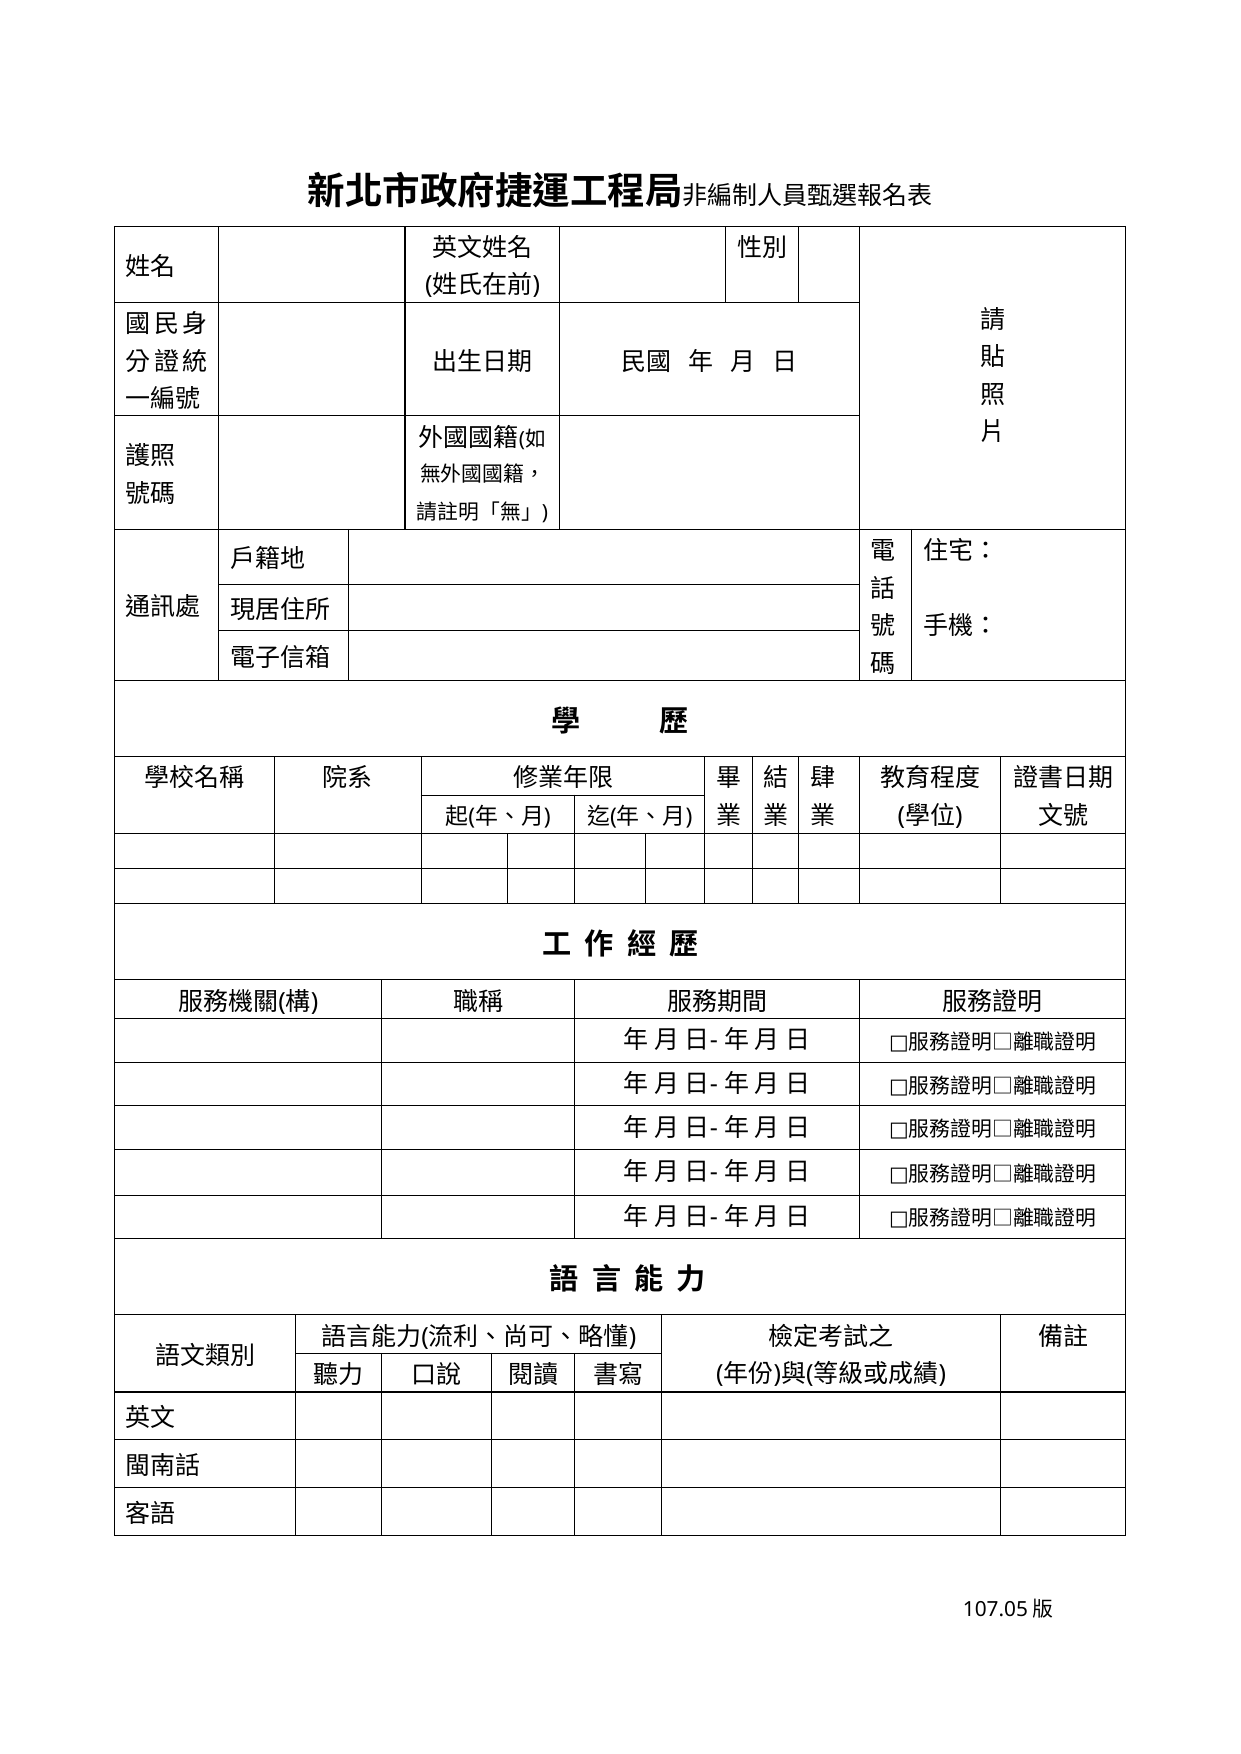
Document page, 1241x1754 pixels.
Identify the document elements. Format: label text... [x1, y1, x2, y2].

table_cell □服務證明□離職證明 [860, 1150, 1125, 1194]
table_cell [1001, 1393, 1125, 1439]
table_cell 年 月 日- 年 月 日 [575, 1063, 859, 1105]
table_cell 住宅： 手機： [912, 530, 1125, 680]
table_header [560, 227, 725, 302]
table_cell [860, 869, 1000, 903]
table_cell [662, 1488, 1000, 1535]
table_cell [115, 1063, 381, 1105]
table_cell 民國 年 月 日 [560, 303, 859, 415]
table_cell 院系 [275, 757, 421, 833]
table_cell [349, 585, 859, 629]
table_cell 電子信箱 [219, 631, 348, 680]
table_cell [296, 1393, 381, 1439]
table_cell [575, 1440, 661, 1487]
table_cell [662, 1393, 1000, 1439]
table_cell 年 月 日- 年 月 日 [575, 1106, 859, 1149]
table_cell 證書日期文號 [1001, 757, 1125, 833]
table_cell [1001, 1440, 1125, 1487]
table_cell [1001, 869, 1125, 903]
table_cell [115, 1150, 381, 1194]
table_cell 外國國籍(如無外國國籍，請註明「無」) [406, 416, 559, 529]
table_cell 起(年、月) [422, 796, 574, 833]
table_cell 服務證明 [860, 980, 1125, 1018]
table_cell [115, 869, 274, 903]
table_cell □服務證明□離職證明 [860, 1106, 1125, 1149]
table_cell [799, 869, 859, 903]
table_cell 國民身分證統一編號 [115, 303, 218, 415]
table_cell 學校名稱 [115, 757, 274, 833]
table_cell [382, 1196, 574, 1238]
table_cell 年 月 日- 年 月 日 [575, 1150, 859, 1194]
table_cell [382, 1019, 574, 1062]
table_cell 電話號碼 [860, 530, 911, 680]
table_header 請 貼 照 片 [860, 227, 1125, 529]
table_cell 檢定考試之 (年份)與(等級或成績) [662, 1315, 1000, 1391]
table_header [799, 227, 859, 302]
table_cell [646, 834, 704, 868]
table_cell [492, 1393, 574, 1439]
table_header [219, 227, 404, 302]
table_cell [508, 834, 574, 868]
table_cell 書寫 [575, 1354, 661, 1391]
table_cell 迄(年、月) [575, 796, 704, 833]
table_cell 備註 [1001, 1315, 1125, 1391]
table_cell [275, 869, 421, 903]
table_header 性別 [726, 227, 798, 302]
table_cell 閱讀 [492, 1354, 574, 1391]
table_cell [219, 303, 404, 415]
table_cell 畢業 [705, 757, 752, 833]
table_cell 職稱 [382, 980, 574, 1018]
table_cell [799, 834, 859, 868]
table_cell 服務期間 [575, 980, 859, 1018]
table_cell [382, 1488, 491, 1535]
table_cell [382, 1106, 574, 1149]
table_cell 學 歷 [115, 681, 1125, 756]
table_header 英文姓名 (姓氏在前) [406, 227, 559, 302]
table_cell 口說 [382, 1354, 491, 1391]
table_cell [382, 1393, 491, 1439]
table_cell [382, 1440, 491, 1487]
table_cell [115, 834, 274, 868]
table_cell [422, 869, 507, 903]
table_cell 戶籍地 [219, 530, 348, 584]
table_cell 修業年限 [422, 757, 704, 794]
table_cell 年 月 日- 年 月 日 [575, 1019, 859, 1062]
table_cell [296, 1488, 381, 1535]
table_cell □服務證明□離職證明 [860, 1019, 1125, 1062]
table_cell [115, 1196, 381, 1238]
table_cell [575, 1488, 661, 1535]
table_header 姓名 [115, 227, 218, 302]
table_cell 出生日期 [406, 303, 559, 415]
table_cell [753, 834, 798, 868]
table_cell [219, 416, 404, 529]
table_cell [705, 869, 752, 903]
table_cell □服務證明□離職證明 [860, 1063, 1125, 1105]
table_cell [575, 834, 645, 868]
table_cell 英文 [115, 1393, 295, 1439]
table_cell 現居住所 [219, 585, 348, 629]
table_cell 聽力 [296, 1354, 381, 1391]
table_cell 通訊處 [115, 530, 218, 680]
table_cell [349, 631, 859, 680]
table_cell 教育程度 (學位) [860, 757, 1000, 833]
table_cell [1001, 834, 1125, 868]
table_cell [560, 416, 859, 529]
table_cell [115, 1019, 381, 1062]
table_cell 客語 [115, 1488, 295, 1535]
table_cell 工 作 經 歷 [115, 904, 1125, 979]
table_cell [575, 869, 645, 903]
table_cell [296, 1440, 381, 1487]
table_cell 語言能力(流利、尚可、略懂) [296, 1315, 661, 1353]
table_cell [646, 869, 704, 903]
table_cell 年 月 日- 年 月 日 [575, 1196, 859, 1238]
table_cell 語文類別 [115, 1315, 295, 1391]
table_cell [492, 1440, 574, 1487]
table_cell [422, 834, 507, 868]
table_cell [753, 869, 798, 903]
table_cell [349, 530, 859, 584]
table_cell [860, 834, 1000, 868]
table_cell [1001, 1488, 1125, 1535]
text 新北市政府捷運工程局非編制人員甄選報名表 [187, 151, 1053, 226]
table_cell 語 言 能 力 [115, 1239, 1125, 1314]
table_cell [575, 1393, 661, 1439]
table_cell [508, 869, 574, 903]
table_cell [382, 1063, 574, 1105]
table_cell 閩南話 [115, 1440, 295, 1487]
table_cell [705, 834, 752, 868]
table_cell [115, 1106, 381, 1149]
table_cell □服務證明□離職證明 [860, 1196, 1125, 1238]
table_cell 服務機關(構) [115, 980, 381, 1018]
table_cell [275, 834, 421, 868]
table_cell [382, 1150, 574, 1194]
table_cell [492, 1488, 574, 1535]
table_cell 肆業 [799, 757, 859, 833]
table_cell [662, 1440, 1000, 1487]
table_cell 護照 號碼 [115, 416, 218, 529]
table_cell 結 業 [753, 757, 798, 833]
